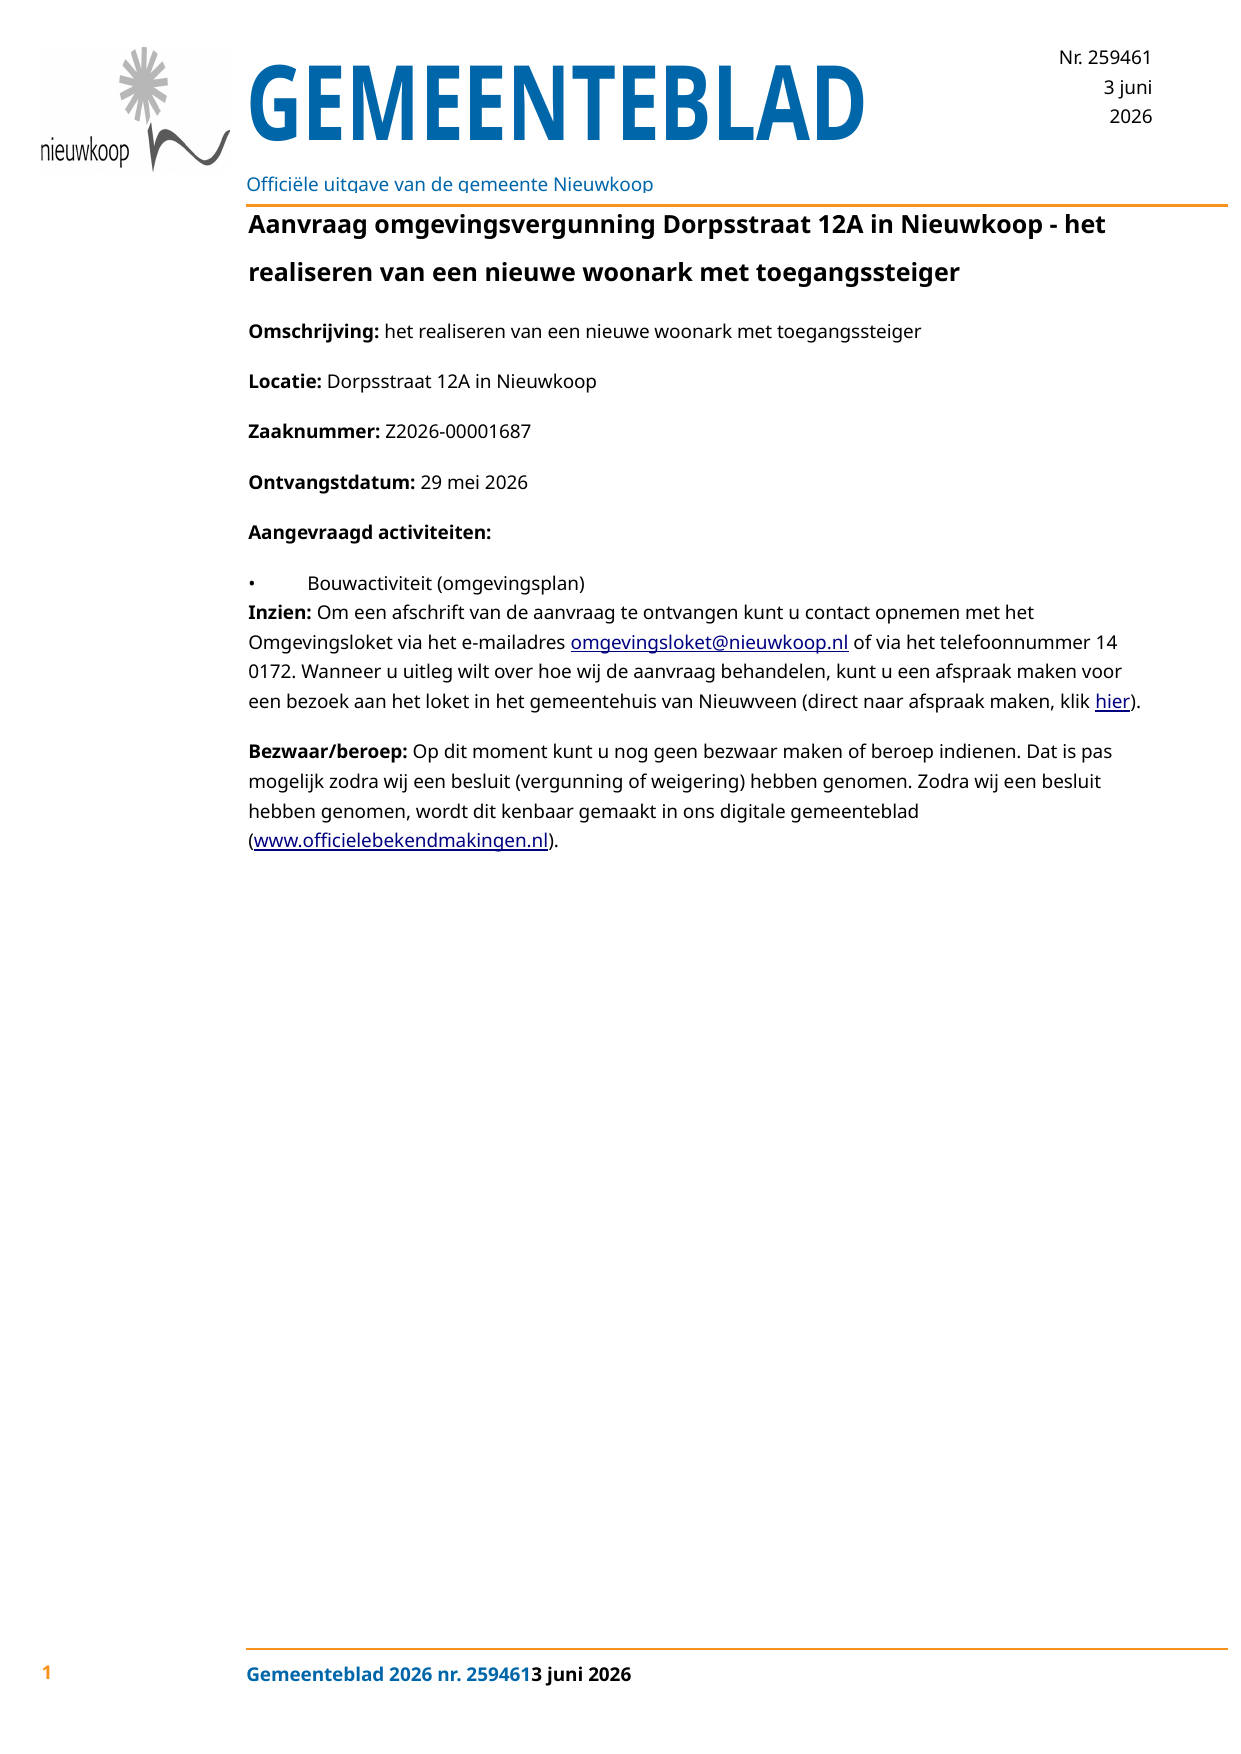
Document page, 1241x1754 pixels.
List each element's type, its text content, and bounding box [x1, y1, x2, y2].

text Locatie: Dorpsstraat 12A in Nieuwkoop [248, 368, 1152, 394]
list Bouwactiviteit (omgevingsplan) [248, 570, 1152, 596]
text Bezwaar/beroep: Op dit moment kunt u nog geen bezwaar maken of beroep indienen. Dat is pas mogelijk zodra wij een besluit (vergunning of weigering) hebben genomen. Zodra wij een besluit hebben genomen, wordt dit kenbaar gemaakt in ons digitale gemeenteblad (www.officielebekendmakingen.nl). [248, 739, 1152, 853]
text Aanvraag omgevingsvergunning Dorpsstraat 12A in Nieuwkoop - het realiseren van een nieuwe woonark met toegangssteiger [248, 207, 1152, 288]
text Aangevraagd activiteiten: [248, 519, 1152, 545]
text Zaaknummer: Z2026-00001687 [248, 419, 1152, 444]
text Ontvangstdatum: 29 mei 2026 [248, 469, 1152, 495]
text Inzien: Om een afschrift van de aanvraag te ontvangen kunt u contact opnemen met het Omgevingsloket via het e-mailadres omgevingsloket@nieuwkoop.nl of via het telefoonnummer 14 0172. Wanneer u uitleg wilt over hoe wij de aanvraag behandelen, kunt u een afspraak maken voor een bezoek aan het loket in het gemeentehuis van Nieuwveen (direct naar afspraak maken, klik hier). [248, 599, 1152, 714]
text Omschrijving: het realiseren van een nieuwe woonark met toegangssteiger [248, 318, 1152, 344]
picture [41, 47, 231, 172]
